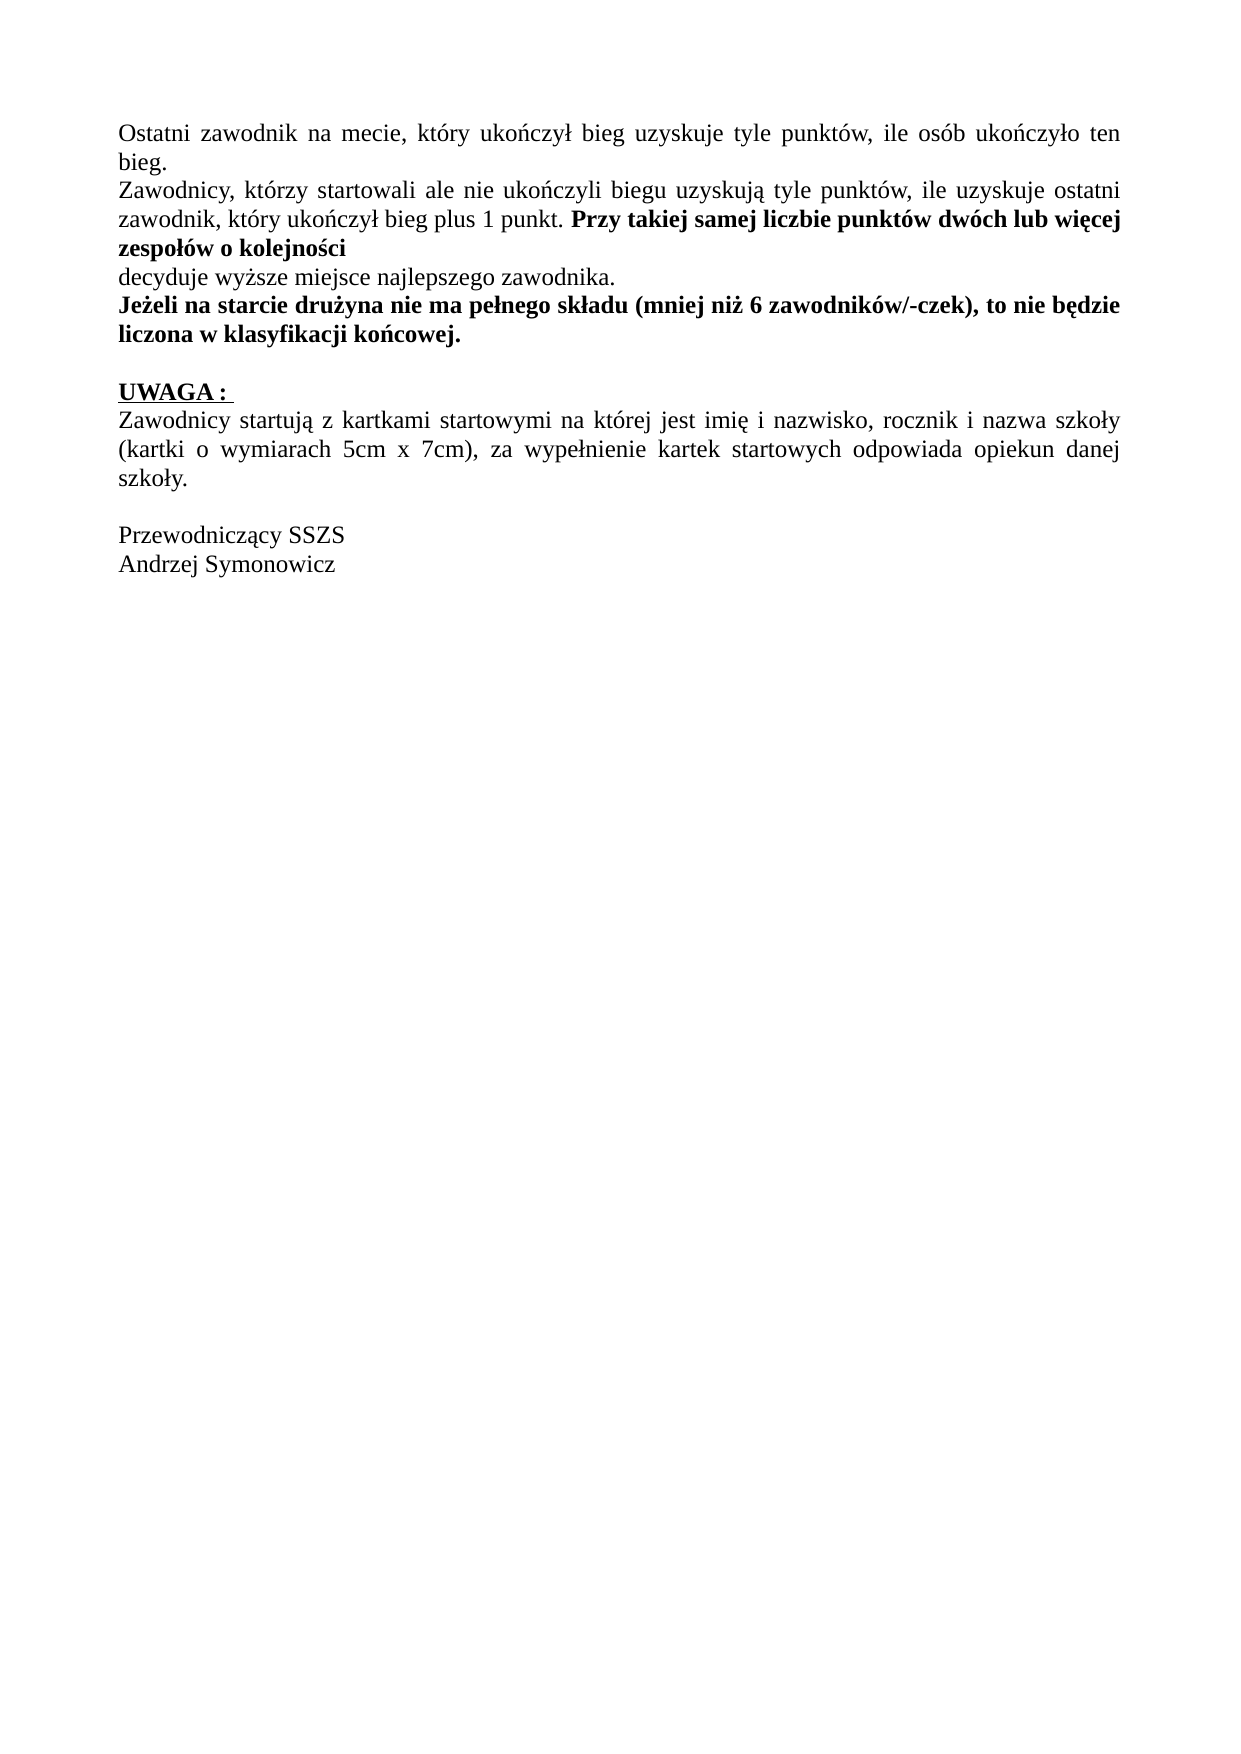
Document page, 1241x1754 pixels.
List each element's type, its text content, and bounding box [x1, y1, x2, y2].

text Jeżeli na starcie drużyna nie ma pełnego składu (mniej niż 6 zawodników/-czek), to nie będzie liczona w klasyfikacji końcowej. [118, 291, 1122, 348]
text Andrzej Symonowicz [118, 549, 1122, 578]
text Zawodnicy, którzy startowali ale nie ukończyli biegu uzyskują tyle punktów, ile uzyskuje ostatni zawodnik, który ukończył bieg plus 1 punkt. Przy takiej samej liczbie punktów dwóch lub więcej zespołów o kolejności [118, 176, 1122, 262]
text Przewodniczący SSZS [118, 521, 1122, 549]
text Ostatni zawodnik na mecie, który ukończył bieg uzyskuje tyle punktów, ile osób ukończyło ten bieg. [118, 118, 1122, 176]
text UWAGA : [118, 377, 1122, 406]
text Zawodnicy startują z kartkami startowymi na której jest imię i nazwisko, rocznik i nazwa szkoły (kartki o wymiarach 5cm x 7cm), za wypełnienie kartek startowych odpowiada opiekun danej szkoły. [118, 406, 1122, 492]
text decyduje wyższe miejsce najlepszego zawodnika. [118, 262, 1122, 291]
